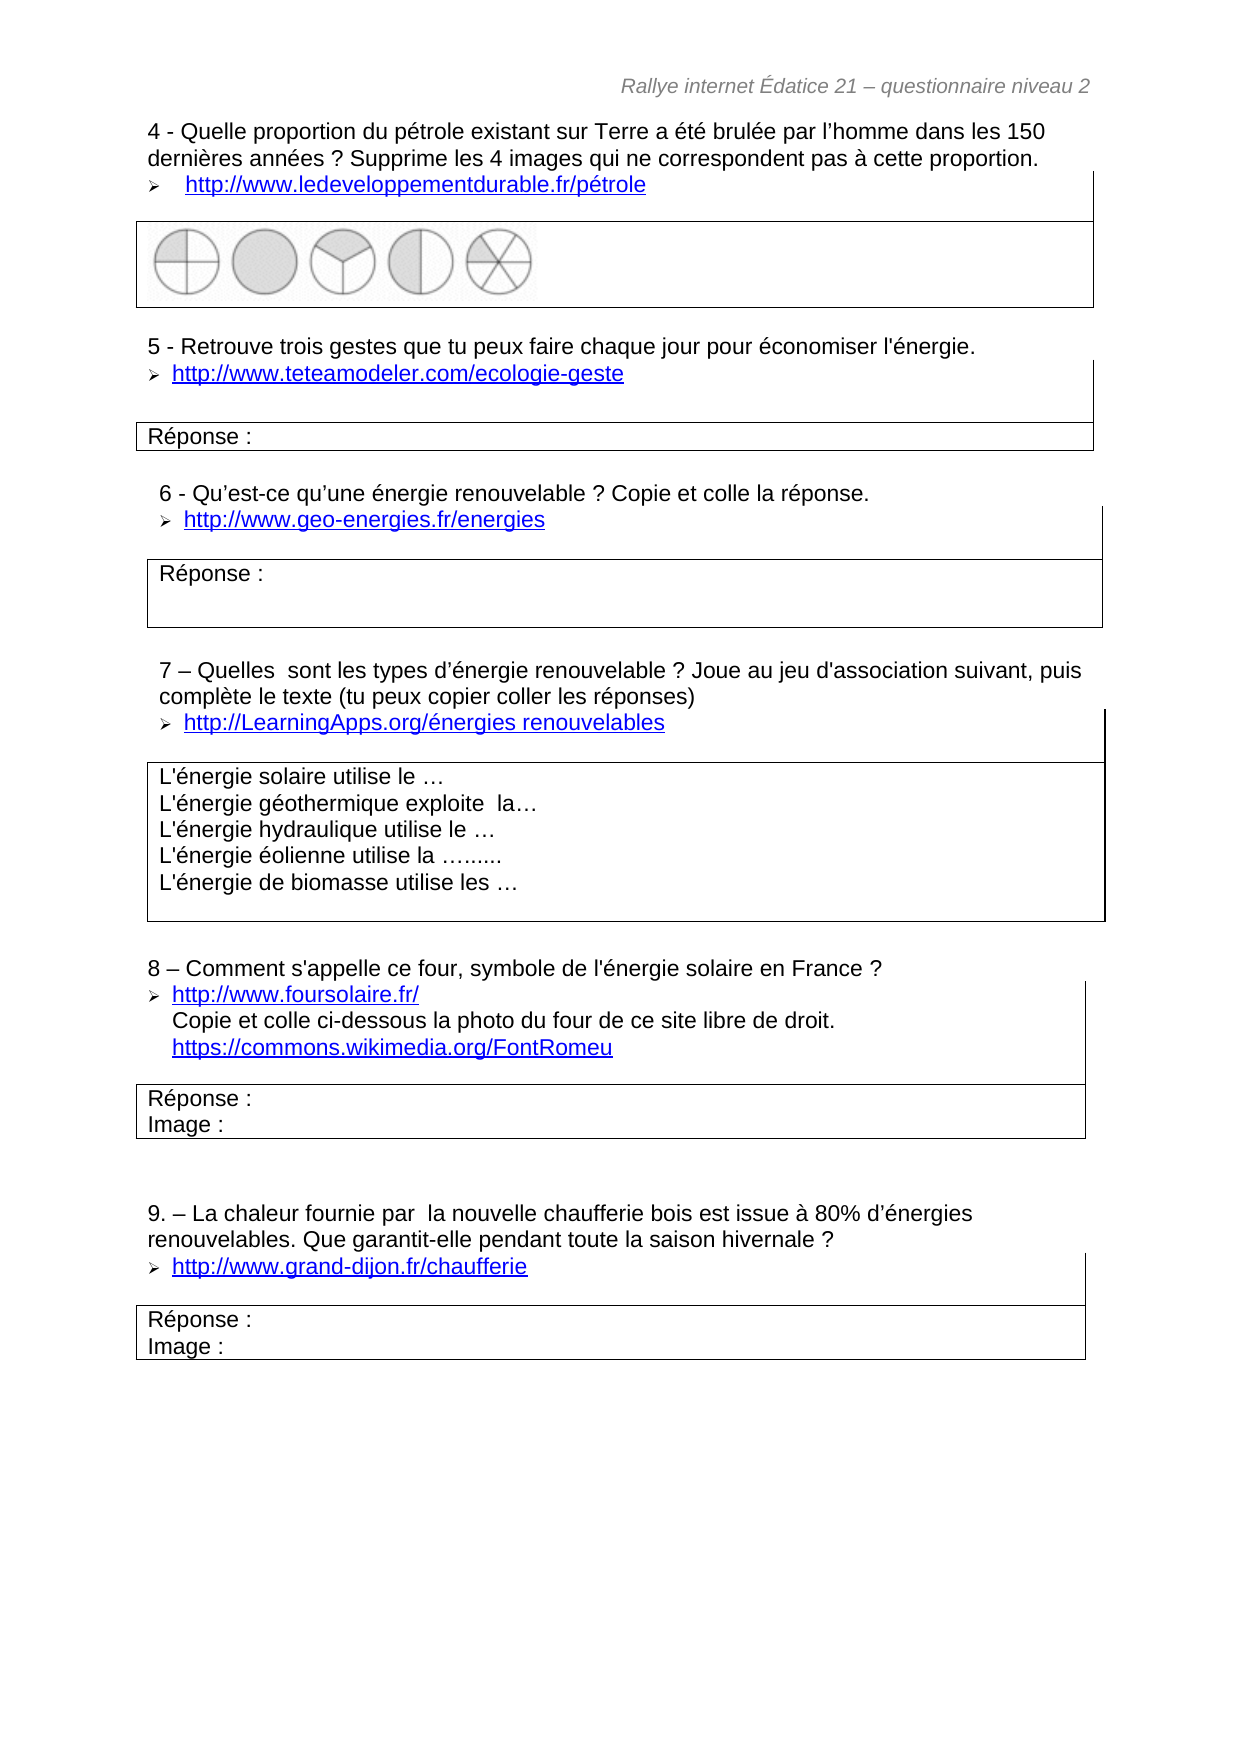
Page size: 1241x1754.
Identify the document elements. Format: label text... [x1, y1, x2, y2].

table_header 8 – Comment s'appelle ce four, symbole de l'énergie solaire en France ? [136, 955, 1086, 981]
table_cell Réponse : [148, 560, 1102, 627]
table_cell http://www.grand-dijon.fr/chaufferie [161, 1253, 1085, 1305]
table_cell [136, 171, 174, 221]
table_cell [136, 360, 161, 422]
table_cell http://LearningApps.org/énergies renouvelables [172, 709, 1104, 762]
picture [147, 222, 538, 301]
table_header 7 – Quelles sont les types d’énergie renouvelable ? Joue au jeu d'association suivant, puis complète le texte (tu peux copier coller les réponses) [148, 657, 1105, 709]
table_cell Réponse : Image : [137, 1306, 1085, 1359]
table_cell http://www.ledeveloppementdurable.fr/pétrole [174, 171, 1093, 221]
table_cell http://www.geo-energies.fr/energies [172, 506, 1102, 558]
table_cell [148, 506, 172, 558]
table_cell Réponse : Image : [137, 1085, 1085, 1138]
table_cell L'énergie solaire utilise le … L'énergie géothermique exploite la… L'énergie hydraulique utilise le … L'énergie éolienne utilise la …...... L'énergie de biomasse utilise les … [148, 763, 1104, 921]
table_cell [148, 709, 172, 762]
table_header 4 - Quelle proportion du pétrole existant sur Terre a été brulée par l’homme dans les 150 dernières années ? Supprime les 4 images qui ne correspondent pas à cette proportion. [136, 118, 1093, 171]
table_cell http://www.foursolaire.fr/ Copie et colle ci-dessous la photo du four de ce site libre de droit. https://commons.wikimedia.org/FontRomeu [161, 981, 1085, 1084]
table_cell [137, 222, 1093, 307]
table_cell http://www.teteamodeler.com/ecologie-geste [161, 360, 1093, 422]
table_cell [136, 1253, 161, 1305]
table_header 6 - Qu’est-ce qu’une énergie renouvelable ? Copie et colle la réponse. [148, 480, 1103, 506]
table_header 5 - Retrouve trois gestes que tu peux faire chaque jour pour économiser l'énergie. [136, 313, 1093, 359]
table_cell Réponse : [137, 423, 1093, 450]
table_cell [136, 981, 161, 1084]
table_header 9. – La chaleur fournie par la nouvelle chaufferie bois est issue à 80% d’énergies renouvelables. Que garantit-elle pendant toute la saison hivernale ? [136, 1200, 1086, 1253]
